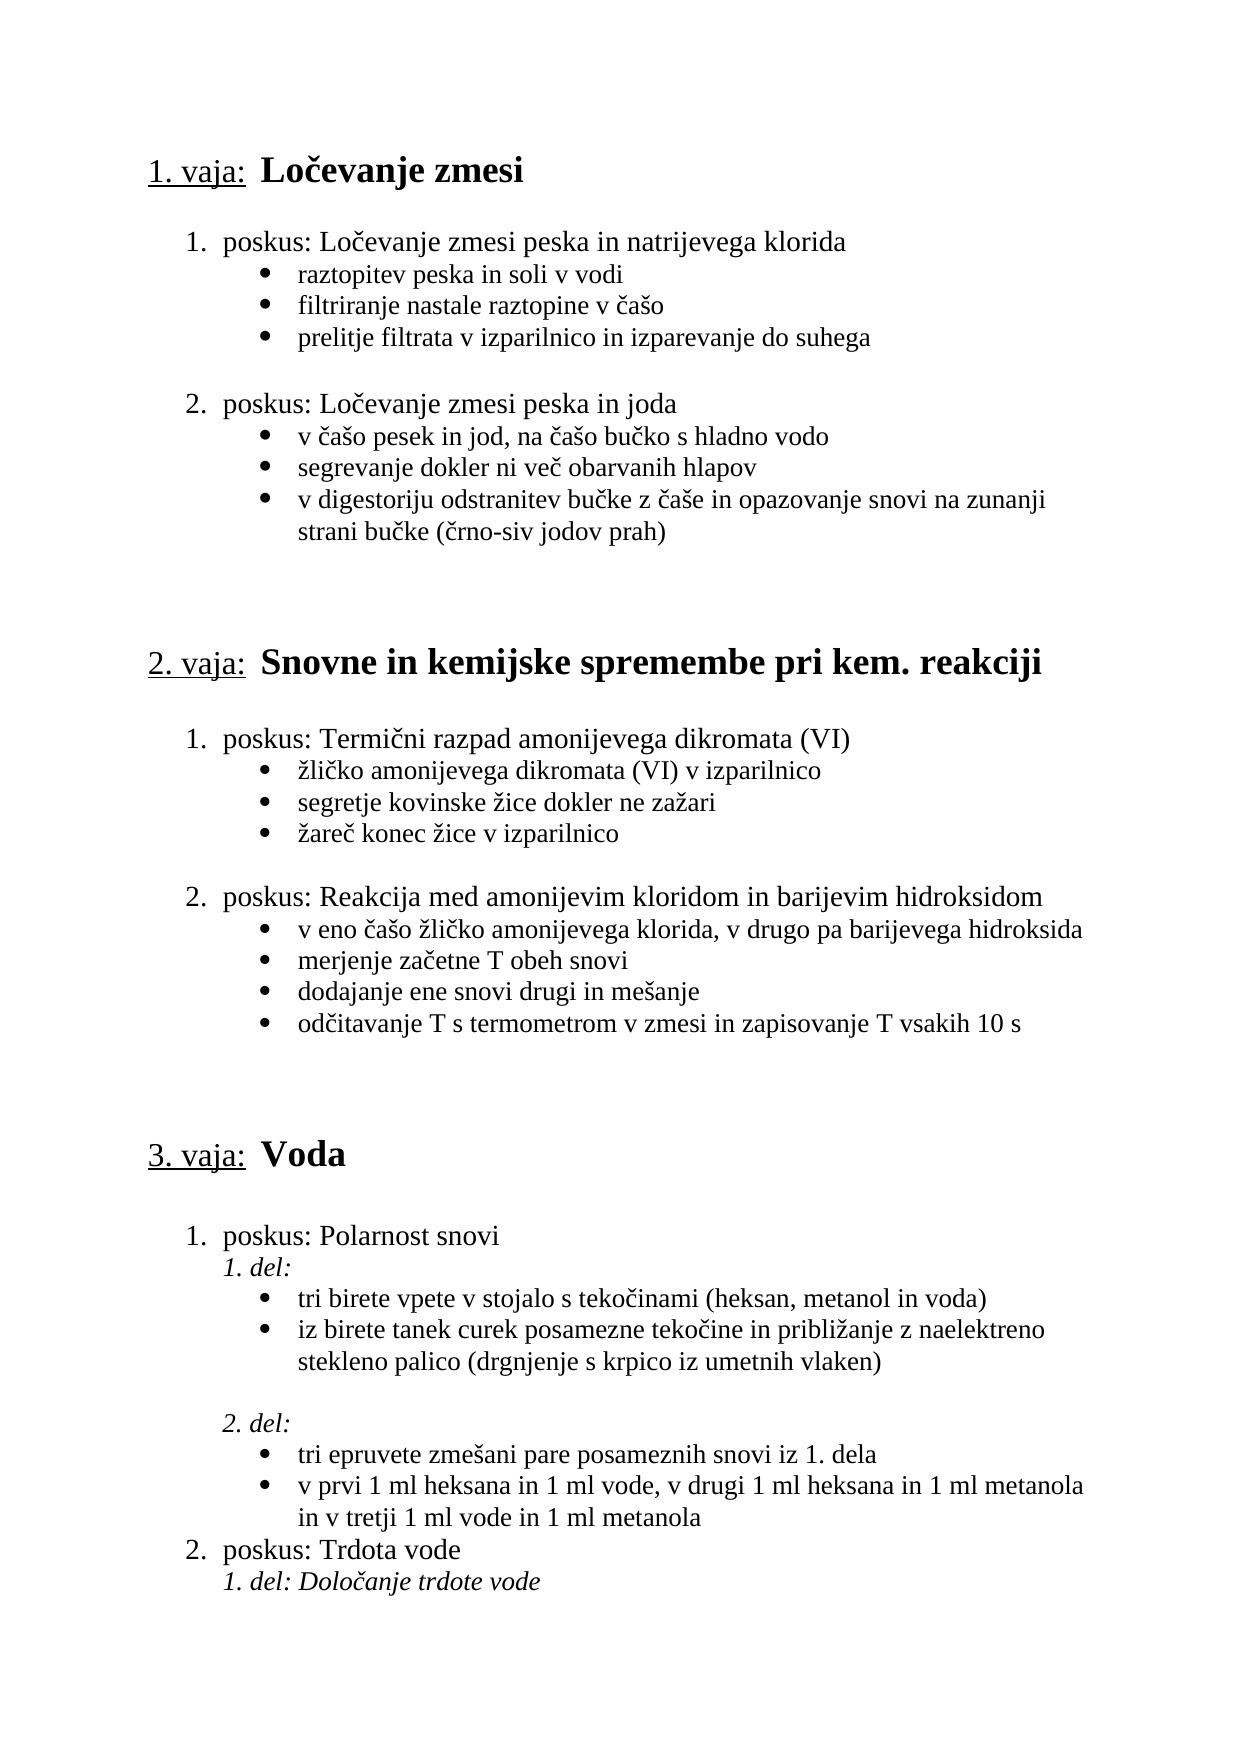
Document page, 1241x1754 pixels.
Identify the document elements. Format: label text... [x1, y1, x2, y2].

list v prvi 1 ml heksana in 1 ml vode, v drugi 1 ml heksana in 1 ml metanola in v tretji 1 ml vode in 1 ml metanola [260, 1469, 1093, 1532]
list v digestoriju odstranitev bučke z čaše in opazovanje snovi na zunanji strani bučke (črno-siv jodov prah) [260, 483, 1093, 546]
list segrevanje dokler ni več obarvanih hlapov [260, 452, 1093, 483]
list raztopitev peska in soli v vodi [260, 258, 1093, 289]
list tri epruvete zmešani pare posameznih snovi iz 1. dela [260, 1438, 1093, 1469]
text 1. del: Določanje trdote vode [223, 1565, 1093, 1597]
list poskus: Trdota vode [185, 1532, 1093, 1565]
text 3. vaja: Voda [148, 1131, 1093, 1174]
list prelitje filtrata v izparilnico in izparevanje do suhega [260, 321, 1093, 353]
list poskus: Ločevanje zmesi peska in natrijevega klorida [185, 224, 1093, 258]
text 2. vaja: Snovne in kemijske spremembe pri kem. reakciji [148, 639, 1093, 683]
list odčitavanje T s termometrom v zmesi in zapisovanje T vsakih 10 s [260, 1007, 1093, 1038]
list tri birete vpete v stojalo s tekočinami (heksan, metanol in voda) [260, 1282, 1093, 1313]
list poskus: Ločevanje zmesi peska in joda [185, 386, 1093, 420]
list poskus: Polarnost snovi [185, 1218, 1093, 1251]
list v eno čašo žličko amonijevega klorida, v drugo pa barijevega hidroksida [260, 913, 1093, 944]
text 1. vaja: Ločevanje zmesi [148, 148, 1093, 191]
text 1. del: [223, 1251, 1093, 1282]
list poskus: Reakcija med amonijevim kloridom in barijevim hidroksidom [185, 879, 1093, 913]
list v čašo pesek in jod, na čašo bučko s hladno vodo [260, 420, 1093, 452]
list dodajanje ene snovi drugi in mešanje [260, 975, 1093, 1007]
list iz birete tanek curek posamezne tekočine in približanje z naelektreno stekleno palico (drgnjenje s krpico iz umetnih vlaken) [260, 1313, 1093, 1376]
list žličko amonijevega dikromata (VI) v izparilnico [260, 754, 1093, 786]
list segretje kovinske žice dokler ne zažari [260, 786, 1093, 817]
list merjenje začetne T obeh snovi [260, 944, 1093, 975]
list poskus: Termični razpad amonijevega dikromata (VI) [185, 721, 1093, 754]
list filtriranje nastale raztopine v čašo [260, 289, 1093, 321]
list žareč konec žice v izparilnico [260, 817, 1093, 848]
text 2. del: [148, 1407, 1093, 1438]
